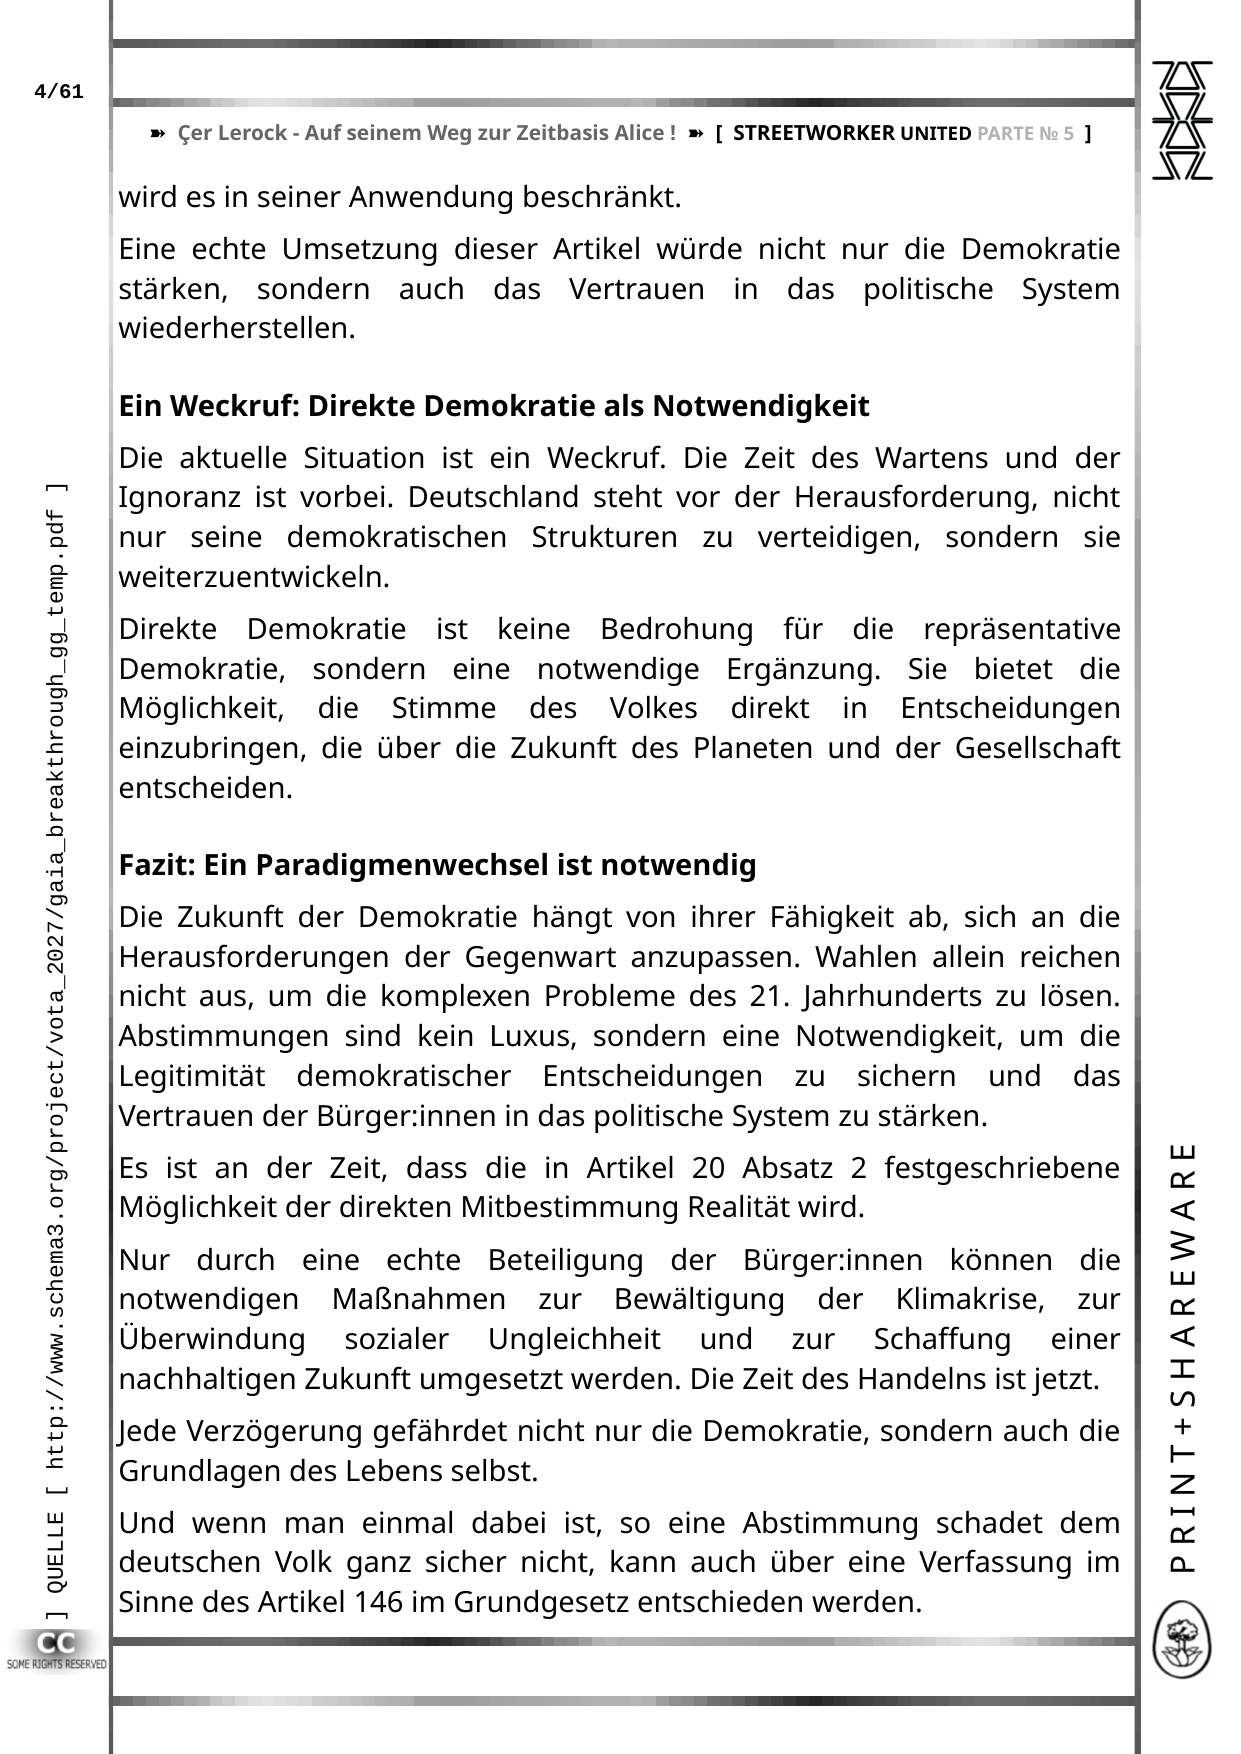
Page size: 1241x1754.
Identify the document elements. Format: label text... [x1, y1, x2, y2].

text Es ist an der Zeit, dass die in Artikel 20 Absatz 2 festgeschriebene Möglichkeit der direkten Mitbestimmung Realität wird. [118, 1147, 1122, 1226]
text Nur durch eine echte Beteiligung der Bürger:innen können die notwendigen Maßnahmen zur Bewältigung der Klimakrise, zur Überwindung sozialer Ungleichheit und zur Schaffung einer nachhaltigen Zukunft umgesetzt werden. Die Zeit des Handelns ist jetzt. [118, 1239, 1122, 1398]
subtitle Ein Weckruf: Direkte Demokratie als Notwendigkeit [118, 385, 1122, 424]
picture [0, 1629, 108, 1675]
picture [1150, 1600, 1214, 1680]
text Und wenn man einmal dabei ist, so eine Abstimmung schadet dem deutschen Volk ganz sicher nicht, kann auch über eine Verfassung im Sinne des Artikel 146 im Grundgesetz entschieden werden. [118, 1502, 1122, 1621]
text Die Zukunft der Demokratie hängt von ihrer Fähigkeit ab, sich an die Herausforderungen der Gegenwart anzupassen. Wahlen allein reichen nicht aus, um die komplexen Probleme des 21. Jahrhunderts zu lösen. Abstimmungen sind kein Luxus, sondern eine Notwendigkeit, um die Legitimität demokratischer Entscheidungen zu sichern und das Vertrauen der Bürger:innen in das politische System zu stärken. [118, 896, 1122, 1134]
text Die aktuelle Situation ist ein Weckruf. Die Zeit des Wartens und der Ignoranz ist vorbei. Deutschland steht vor der Herausforderung, nicht nur seine demokratischen Strukturen zu verteidigen, sondern sie weiterzuentwickeln. [118, 437, 1122, 596]
picture [1151, 60, 1214, 181]
text Jede Verzögerung gefährdet nicht nur die Demokratie, sondern auch die Grundlagen des Lebens selbst. [118, 1410, 1122, 1489]
text wird es in seiner Anwendung beschränkt. [118, 176, 1122, 216]
subtitle Fazit: Ein Paradigmenwechsel ist notwendig [118, 844, 1122, 884]
text Direkte Demokratie ist keine Bedrohung für die repräsentative Demokratie, sondern eine notwendige Ergänzung. Sie bietet die Möglichkeit, die Stimme des Volkes direkt in Entscheidungen einzubringen, die über die Zukunft des Planeten und der Gesellschaft entscheiden. [118, 608, 1122, 807]
text Eine echte Umsetzung dieser Artikel würde nicht nur die Demokratie stärken, sondern auch das Vertrauen in das politische System wiederherstellen. [118, 228, 1122, 347]
